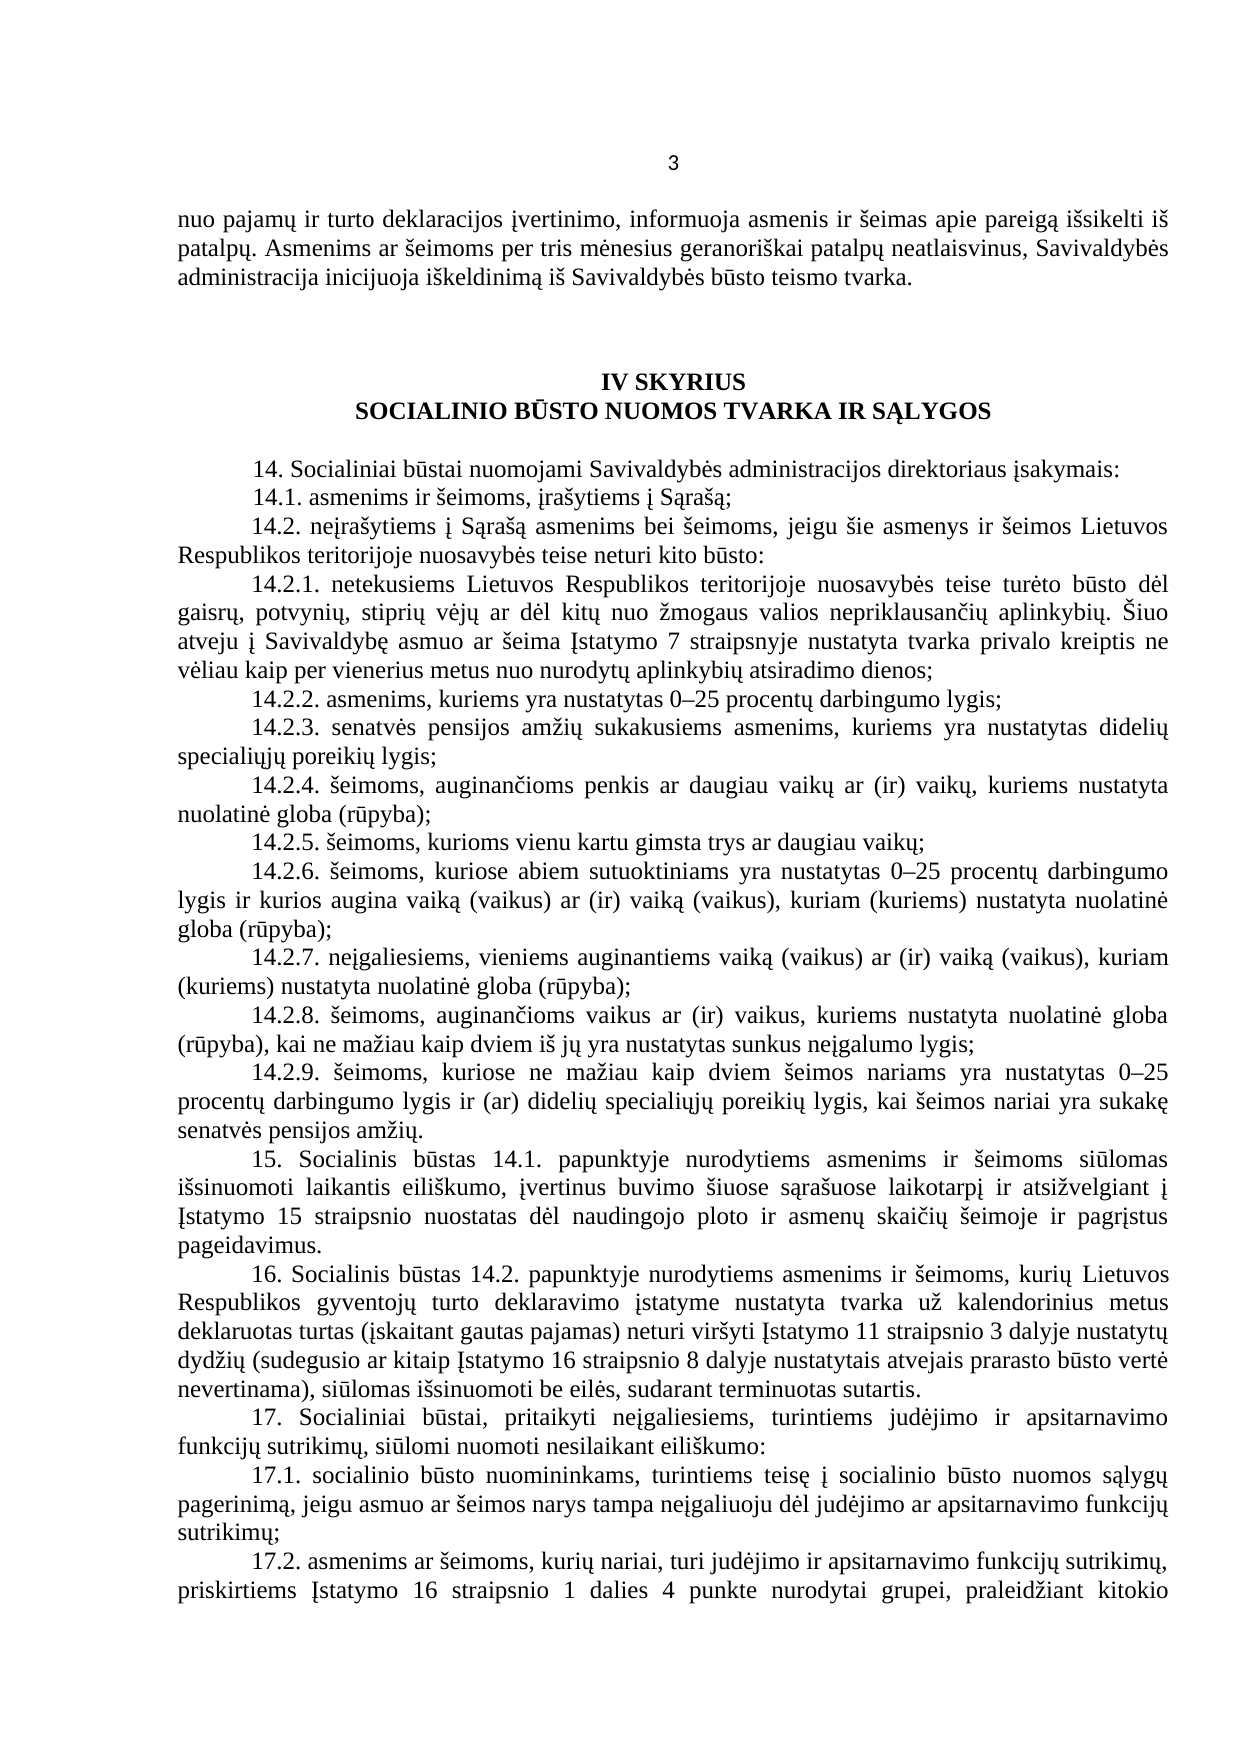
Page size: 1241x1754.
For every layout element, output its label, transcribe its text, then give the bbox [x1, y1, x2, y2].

text 15. Socialinis būstas 14.1. papunktyje nurodytiems asmenims ir šeimoms siūlomas išsinuomoti laikantis eiliškumo, įvertinus buvimo šiuose sąrašuose laikotarpį ir atsižvelgiant į Įstatymo 15 straipsnio nuostatas dėl naudingojo ploto ir asmenų skaičių šeimoje ir pagrįstus pageidavimus. [177, 1144, 1169, 1259]
text 16. Socialinis būstas 14.2. papunktyje nurodytiems asmenims ir šeimoms, kurių Lietuvos Respublikos gyventojų turto deklaravimo įstatyme nustatyta tvarka už kalendorinius metus deklaruotas turtas (įskaitant gautas pajamas) neturi viršyti Įstatymo 11 straipsnio 3 dalyje nustatytų dydžių (sudegusio ar kitaip Įstatymo 16 straipsnio 8 dalyje nustatytais atvejais prarasto būsto vertė nevertinama), siūlomas išsinuomoti be eilės, sudarant terminuotas sutartis. [177, 1259, 1169, 1402]
text 17.1. socialinio būsto nuomininkams, turintiems teisę į socialinio būsto nuomos sąlygų pagerinimą, jeigu asmuo ar šeimos narys tampa neįgaliuoju dėl judėjimo ar apsitarnavimo funkcijų sutrikimų; [177, 1460, 1169, 1546]
text 17. Socialiniai būstai, pritaikyti neįgaliesiems, turintiems judėjimo ir apsitarnavimo funkcijų sutrikimų, siūlomi nuomoti nesilaikant eiliškumo: [177, 1402, 1169, 1460]
text IV SKYRIUS [177, 367, 1169, 396]
text 14.2.5. šeimoms, kurioms vienu kartu gimsta trys ar daugiau vaikų; [177, 827, 1169, 856]
text 14. Socialiniai būstai nuomojami Savivaldybės administracijos direktoriaus įsakymais: [177, 454, 1169, 482]
text nuo pajamų ir turto deklaracijos įvertinimo, informuoja asmenis ir šeimas apie pareigą išsikelti iš patalpų. Asmenims ar šeimoms per tris mėnesius geranoriškai patalpų neatlaisvinus, Savivaldybės administracija inicijuoja iškeldinimą iš Savivaldybės būsto teismo tvarka. [177, 204, 1169, 291]
text 14.2.7. neįgaliesiems, vieniems auginantiems vaiką (vaikus) ar (ir) vaiką (vaikus), kuriam (kuriems) nustatyta nuolatinė globa (rūpyba); [177, 942, 1169, 1000]
text SOCIALINIO BŪSTO NUOMOS TVARKA IR SĄLYGOS [177, 396, 1169, 425]
text 14.2.4. šeimoms, auginančioms penkis ar daugiau vaikų ar (ir) vaikų, kuriems nustatyta nuolatinė globa (rūpyba); [177, 770, 1169, 827]
text 14.2.6. šeimoms, kuriose abiem sutuoktiniams yra nustatytas 0–25 procentų darbingumo lygis ir kurios augina vaiką (vaikus) ar (ir) vaiką (vaikus), kuriam (kuriems) nustatyta nuolatinė globa (rūpyba); [177, 856, 1169, 942]
text 14.2.9. šeimoms, kuriose ne mažiau kaip dviem šeimos nariams yra nustatytas 0–25 procentų darbingumo lygis ir (ar) didelių specialiųjų poreikių lygis, kai šeimos nariai yra sukakę senatvės pensijos amžių. [177, 1057, 1169, 1144]
text 14.2.8. šeimoms, auginančioms vaikus ar (ir) vaikus, kuriems nustatyta nuolatinė globa (rūpyba), kai ne mažiau kaip dviem iš jų yra nustatytas sunkus neįgalumo lygis; [177, 1000, 1169, 1057]
text 17.2. asmenims ar šeimoms, kurių nariai, turi judėjimo ir apsitarnavimo funkcijų sutrikimų, priskirtiems Įstatymo 16 straipsnio 1 dalies 4 punkte nurodytai grupei, praleidžiant kitokio [177, 1546, 1169, 1604]
text 14.2.2. asmenims, kuriems yra nustatytas 0–25 procentų darbingumo lygis; [177, 684, 1169, 712]
text 14.1. asmenims ir šeimoms, įrašytiems į Sąrašą; [177, 482, 1169, 511]
text 14.2. neįrašytiems į Sąrašą asmenims bei šeimoms, jeigu šie asmenys ir šeimos Lietuvos Respublikos teritorijoje nuosavybės teise neturi kito būsto: [177, 511, 1169, 569]
text 14.2.1. netekusiems Lietuvos Respublikos teritorijoje nuosavybės teise turėto būsto dėl gaisrų, potvynių, stiprių vėjų ar dėl kitų nuo žmogaus valios nepriklausančių aplinkybių. Šiuo atveju į Savivaldybę asmuo ar šeima Įstatymo 7 straipsnyje nustatyta tvarka privalo kreiptis ne vėliau kaip per vienerius metus nuo nurodytų aplinkybių atsiradimo dienos; [177, 569, 1169, 684]
text 14.2.3. senatvės pensijos amžių sukakusiems asmenims, kuriems yra nustatytas didelių specialiųjų poreikių lygis; [177, 712, 1169, 770]
